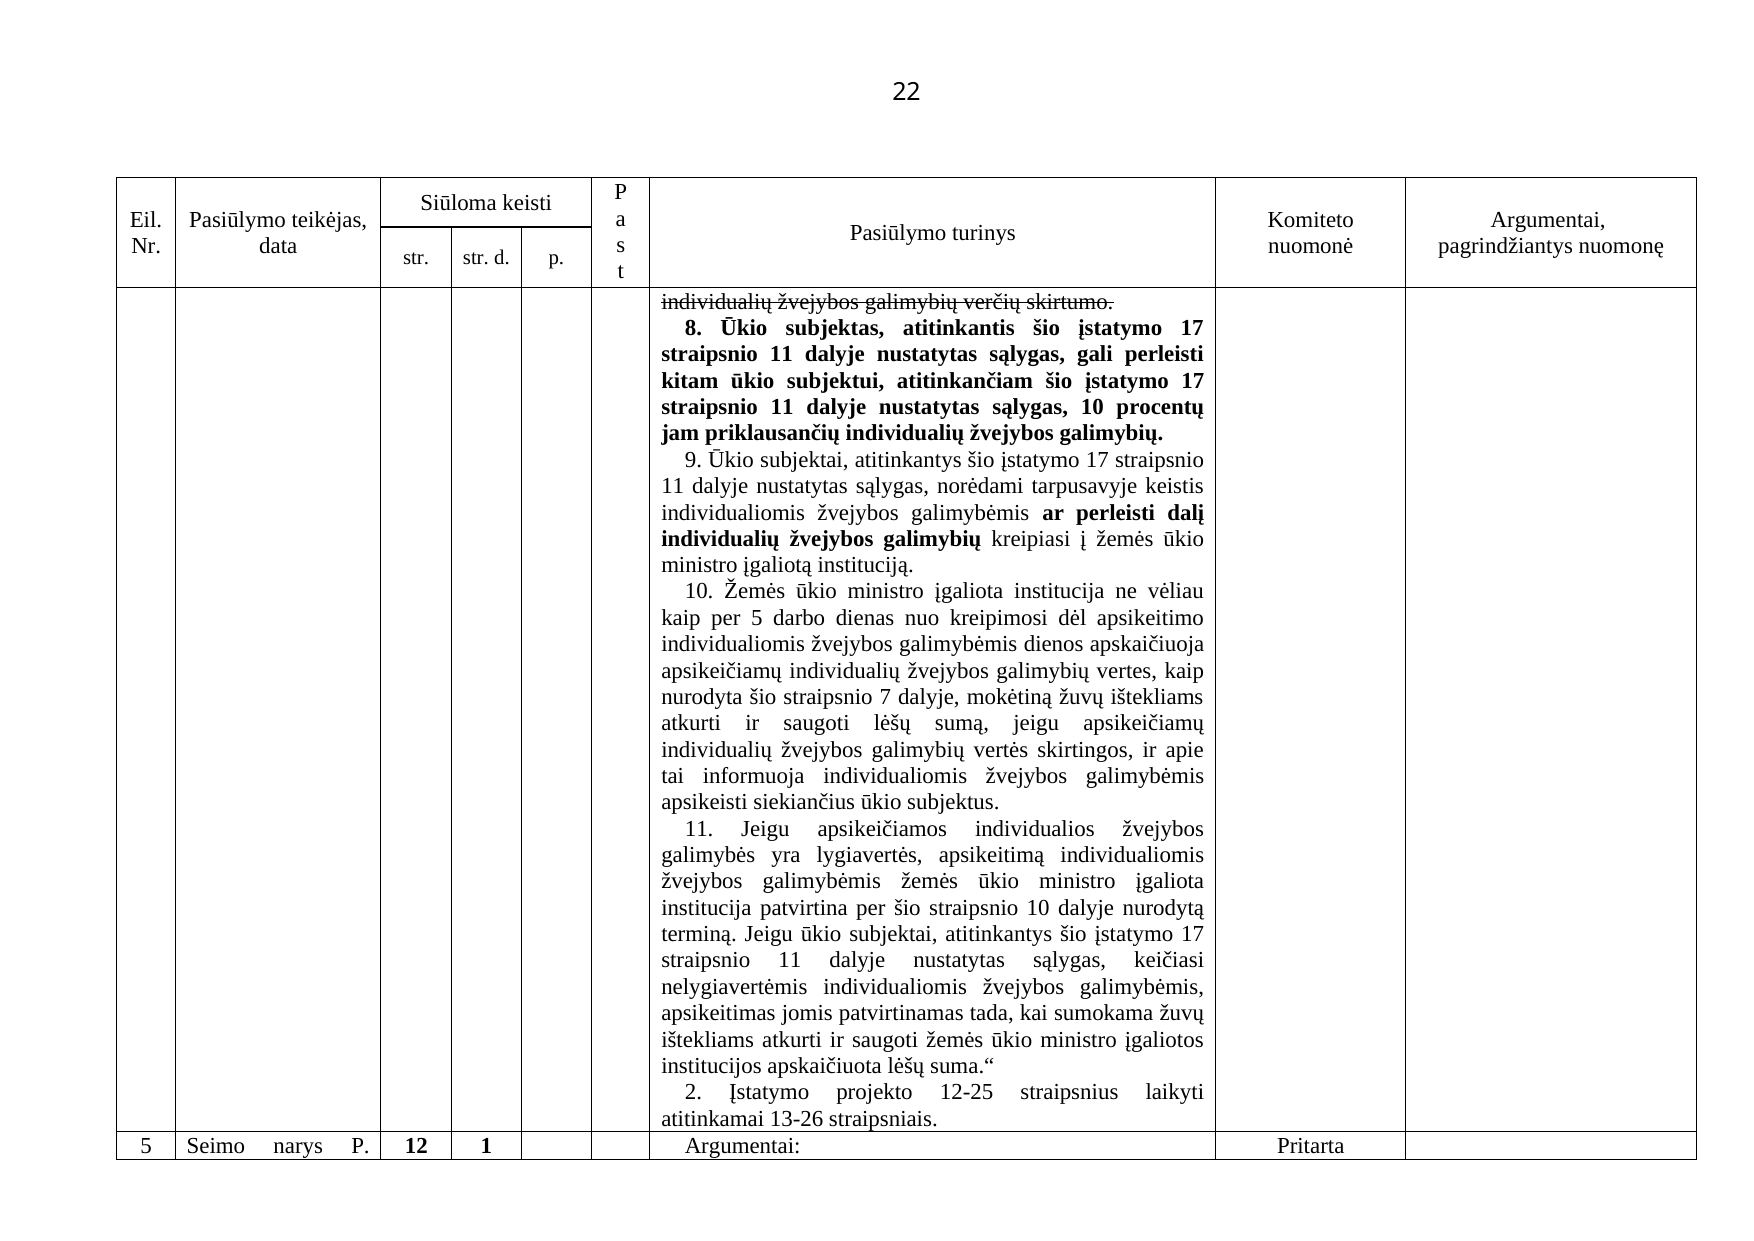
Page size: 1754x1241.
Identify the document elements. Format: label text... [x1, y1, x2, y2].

table_cell [1216, 288, 1405, 1131]
table_cell p. [522, 228, 591, 287]
table_cell [592, 1132, 649, 1158]
table_cell str. [381, 228, 451, 287]
table_cell [1406, 288, 1696, 1131]
table_cell [381, 288, 451, 1131]
table_header Pastabos [592, 178, 649, 287]
table_cell [117, 288, 175, 1131]
table_header Komiteto nuomonė [1216, 178, 1405, 287]
table_cell [522, 288, 591, 1131]
table_cell 1 [452, 1132, 521, 1158]
table_cell [1406, 1132, 1696, 1158]
table_header Pasiūlymo teikėjas, data [176, 178, 380, 287]
table_cell [522, 1132, 591, 1158]
table_header Eil. Nr. [117, 178, 175, 287]
table_header Argumentai, pagrindžiantys nuomonę [1406, 178, 1696, 287]
table_header Pasiūlymo turinys [650, 178, 1215, 287]
table_cell [592, 288, 649, 1131]
table_cell Pritarta [1216, 1132, 1405, 1158]
table_cell [176, 288, 380, 1131]
table_cell str. d. [452, 228, 521, 287]
table_cell [452, 288, 521, 1131]
table_header Siūloma keisti [381, 178, 591, 226]
table_cell individualių žvejybos galimybių verčių skirtumo. 8. Ūkio subjektas, atitinkantis šio įstatymo 17 straipsnio 11 dalyje nustatytas sąlygas, gali perleisti kitam ūkio subjektui, atitinkančiam šio įstatymo 17 straipsnio 11 dalyje nustatytas sąlygas, 10 procentų jam priklausančių individualių žvejybos galimybių. 9. Ūkio subjektai, atitinkantys šio įstatymo 17 straipsnio 11 dalyje nustatytas sąlygas, norėdami tarpusavyje keistis individualiomis žvejybos galimybėmis ar perleisti dalį individualių žvejybos galimybių kreipiasi į žemės ūkio ministro įgaliotą instituciją. 10. Žemės ūkio ministro įgaliota institucija ne vėliau kaip per 5 darbo dienas nuo kreipimosi dėl apsikeitimo individualiomis žvejybos galimybėmis dienos apskaičiuoja apsikeičiamų individualių žvejybos galimybių vertes, kaip nurodyta šio straipsnio 7 dalyje, mokėtiną žuvų ištekliams atkurti ir saugoti lėšų sumą, jeigu apsikeičiamų individualių žvejybos galimybių vertės skirtingos, ir apie tai informuoja individualiomis žvejybos galimybėmis apsikeisti siekiančius ūkio subjektus. 11. Jeigu apsikeičiamos individualios žvejybos galimybės yra lygiavertės, apsikeitimą individualiomis žvejybos galimybėmis žemės ūkio ministro įgaliota institucija patvirtina per šio straipsnio 10 dalyje nurodytą terminą. Jeigu ūkio subjektai, atitinkantys šio įstatymo 17 straipsnio 11 dalyje nustatytas sąlygas, keičiasi nelygiavertėmis individualiomis žvejybos galimybėmis, apsikeitimas jomis patvirtinamas tada, kai sumokama žuvų ištekliams atkurti ir saugoti žemės ūkio ministro įgaliotos institucijos apskaičiuota lėšų suma.“ 2. Įstatymo projekto 12-25 straipsnius laikyti atitinkamai 13-26 straipsniais. [650, 288, 1215, 1131]
table_cell 12 [381, 1132, 451, 1158]
table_cell Argumentai: [650, 1132, 1215, 1158]
table_cell 5 [117, 1132, 175, 1158]
table_cell Seimo narys P. [176, 1132, 380, 1158]
